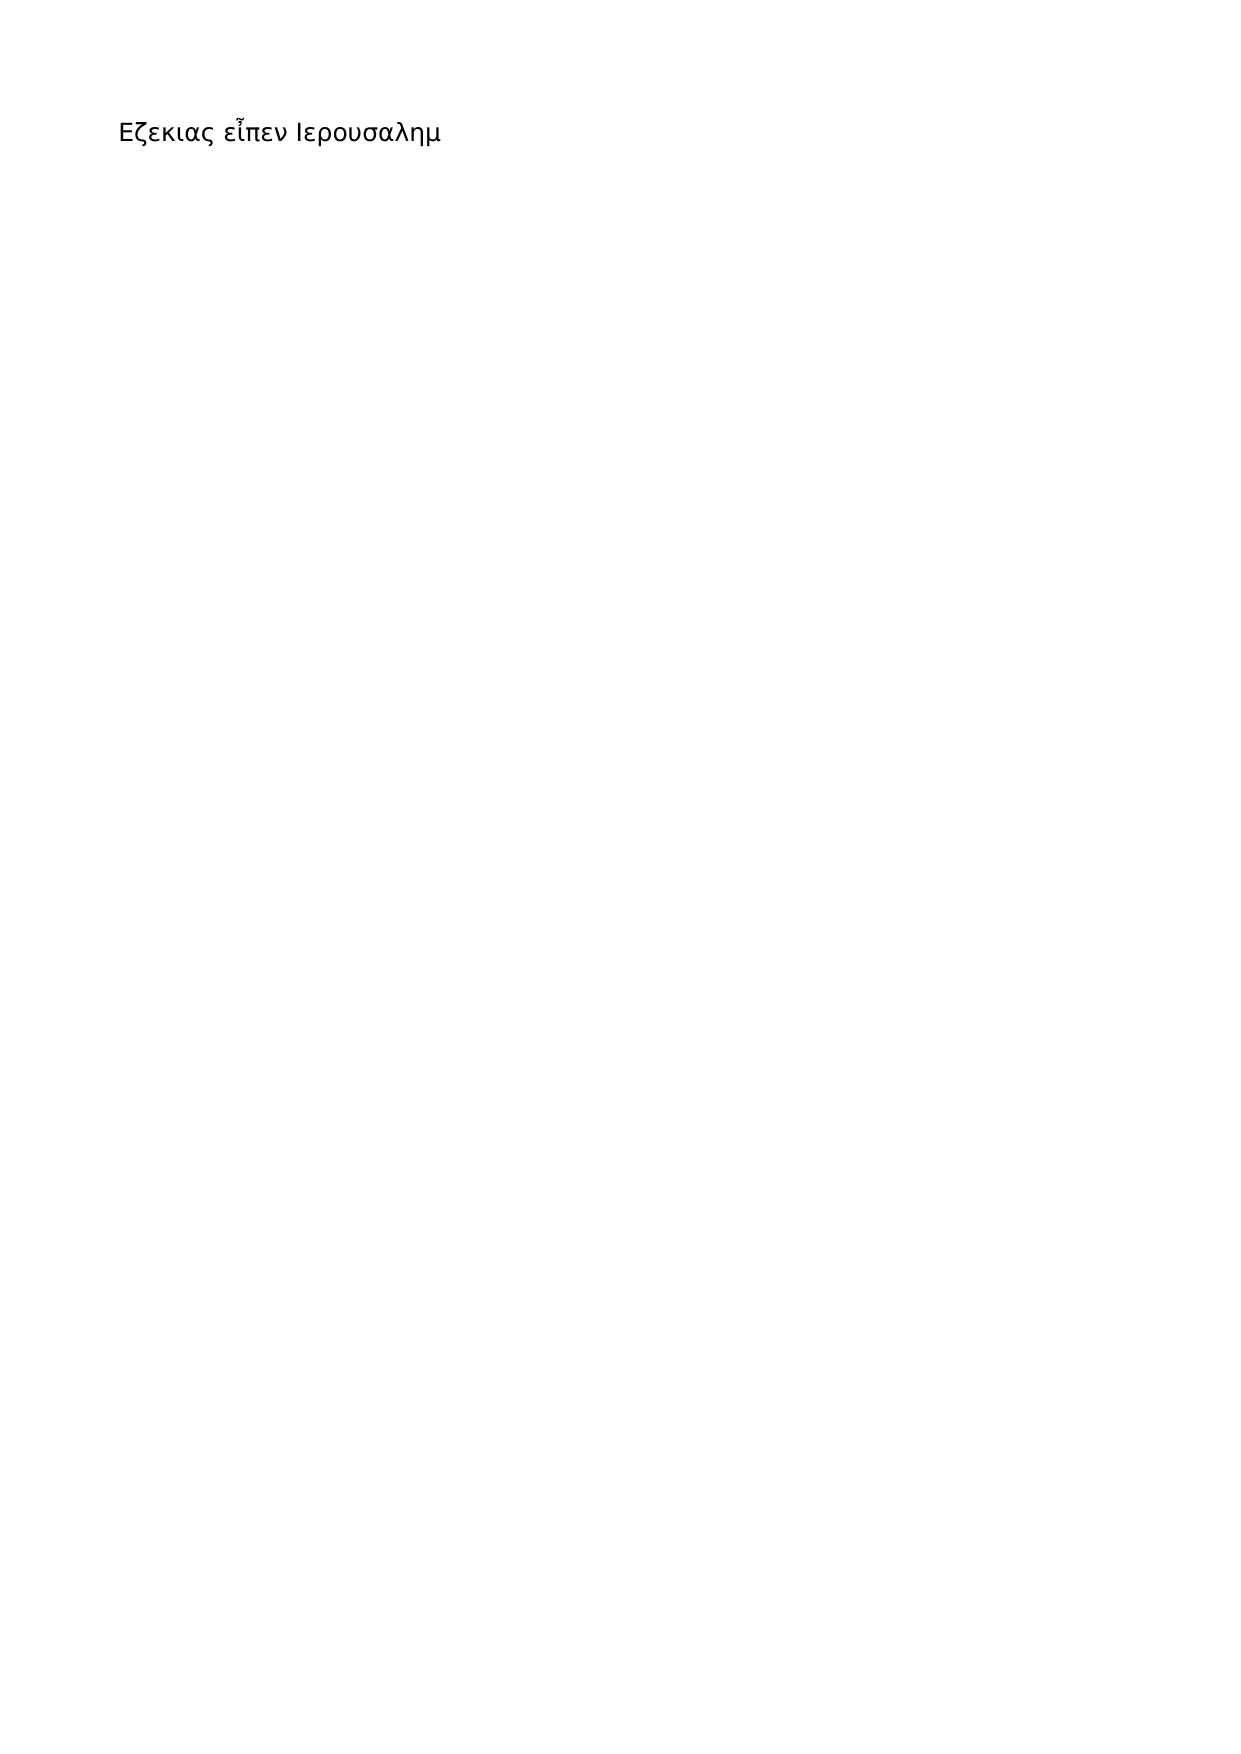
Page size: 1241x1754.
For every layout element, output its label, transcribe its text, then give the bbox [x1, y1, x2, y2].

text Εζεκιας εἶπεν Ιερουσαλημ [118, 118, 1122, 147]
